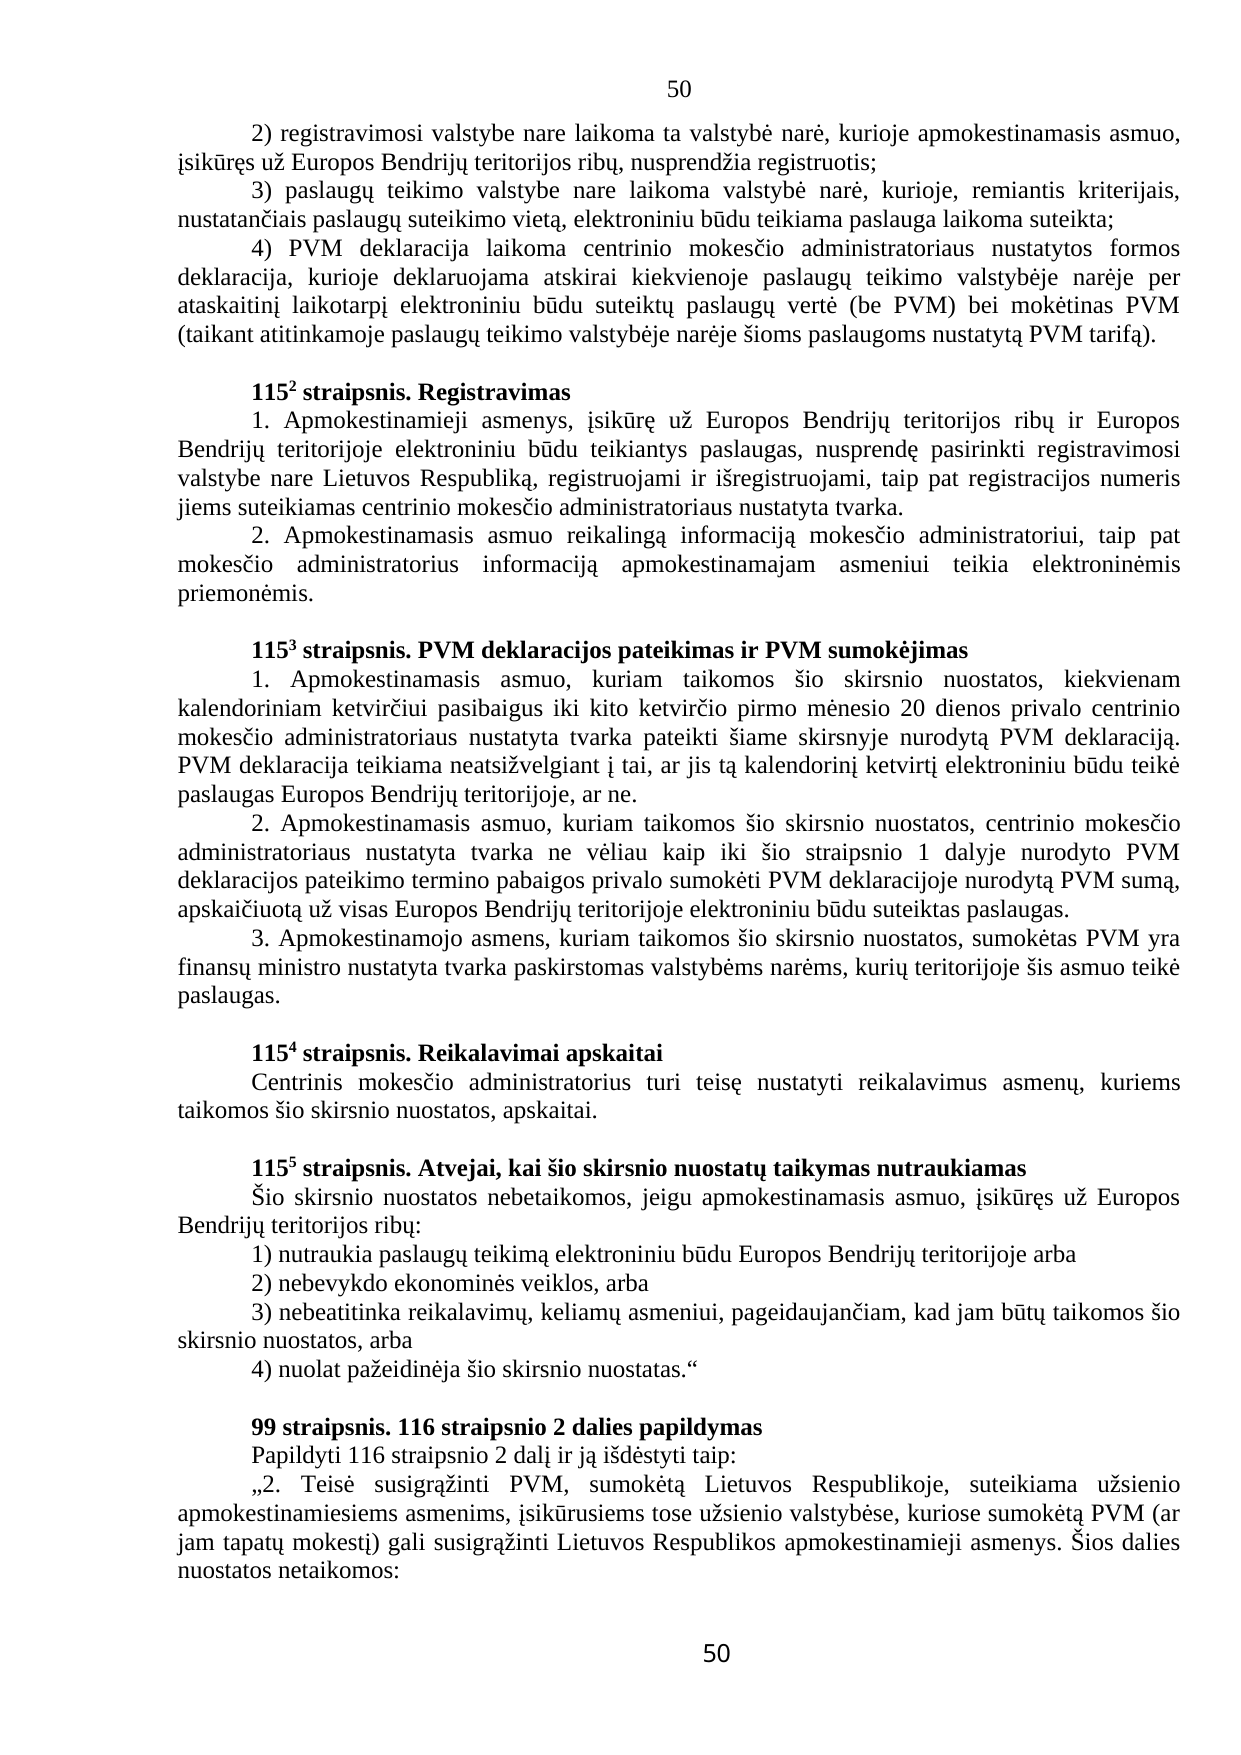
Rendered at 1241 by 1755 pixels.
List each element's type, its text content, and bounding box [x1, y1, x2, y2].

text 2) registravimosi valstybe nare laikoma ta valstybė narė, kurioje apmokestinamasis asmuo, įsikūręs už Europos Bendrijų teritorijos ribų, nusprendžia registruotis; [177, 118, 1181, 176]
text 2. Apmokestinamasis asmuo, kuriam taikomos šio skirsnio nuostatos, centrinio mokesčio administratoriaus nustatyta tvarka ne vėliau kaip iki šio straipsnio 1 dalyje nurodyto PVM deklaracijos pateikimo termino pabaigos privalo sumokėti PVM deklaracijoje nurodytą PVM sumą, apskaičiuotą už visas Europos Bendrijų teritorijoje elektroniniu būdu suteiktas paslaugas. [177, 808, 1181, 923]
text 99 straipsnis. 116 straipsnio 2 dalies papildymas [177, 1412, 1181, 1441]
text 3) paslaugų teikimo valstybe nare laikoma valstybė narė, kurioje, remiantis kriterijais, nustatančiais paslaugų suteikimo vietą, elektroniniu būdu teikiama paslauga laikoma suteikta; [177, 176, 1181, 233]
text 3) nebeatitinka reikalavimų, keliamų asmeniui, pageidaujančiam, kad jam būtų taikomos šio skirsnio nuostatos, arba [177, 1297, 1181, 1354]
text 1155 straipsnis. Atvejai, kai šio skirsnio nuostatų taikymas nutraukiamas [177, 1153, 1181, 1182]
text 1. Apmokestinamasis asmuo, kuriam taikomos šio skirsnio nuostatos, kiekvienam kalendoriniam ketvirčiui pasibaigus iki kito ketvirčio pirmo mėnesio 20 dienos privalo centrinio mokesčio administratoriaus nustatyta tvarka pateikti šiame skirsnyje nurodytą PVM deklaraciją. PVM deklaracija teikiama neatsižvelgiant į tai, ar jis tą kalendorinį ketvirtį elektroniniu būdu teikė paslaugas Europos Bendrijų teritorijoje, ar ne. [177, 664, 1181, 808]
text 1153 straipsnis. PVM deklaracijos pateikimas ir PVM sumokėjimas [177, 636, 1181, 664]
text 1. Apmokestinamieji asmenys, įsikūrę už Europos Bendrijų teritorijos ribų ir Europos Bendrijų teritorijoje elektroniniu būdu teikiantys paslaugas, nusprendę pasirinkti registravimosi valstybe nare Lietuvos Respubliką, registruojami ir išregistruojami, taip pat registracijos numeris jiems suteikiamas centrinio mokesčio administratoriaus nustatyta tvarka. [177, 406, 1181, 521]
text Šio skirsnio nuostatos nebetaikomos, jeigu apmokestinamasis asmuo, įsikūręs už Europos Bendrijų teritorijos ribų: [177, 1182, 1181, 1239]
text Papildyti 116 straipsnio 2 dalį ir ją išdėstyti taip: [177, 1441, 1181, 1469]
text 2) nebevykdo ekonominės veiklos, arba [177, 1268, 1181, 1297]
text 4) PVM deklaracija laikoma centrinio mokesčio administratoriaus nustatytos formos deklaracija, kurioje deklaruojama atskirai kiekvienoje paslaugų teikimo valstybėje narėje per ataskaitinį laikotarpį elektroniniu būdu suteiktų paslaugų vertė (be PVM) bei mokėtinas PVM (taikant atitinkamoje paslaugų teikimo valstybėje narėje šioms paslaugoms nustatytą PVM tarifą). [177, 233, 1181, 348]
text Centrinis mokesčio administratorius turi teisę nustatyti reikalavimus asmenų, kuriems taikomos šio skirsnio nuostatos, apskaitai. [177, 1067, 1181, 1124]
text „2. Teisė susigrąžinti PVM, sumokėtą Lietuvos Respublikoje, suteikiama užsienio apmokestinamiesiems asmenims, įsikūrusiems tose užsienio valstybėse, kuriose sumokėtą PVM (ar jam tapatų mokestį) gali susigrąžinti Lietuvos Respublikos apmokestinamieji asmenys. Šios dalies nuostatos netaikomos: [177, 1469, 1181, 1584]
text 1) nutraukia paslaugų teikimą elektroniniu būdu Europos Bendrijų teritorijoje arba [177, 1239, 1181, 1268]
text 3. Apmokestinamojo asmens, kuriam taikomos šio skirsnio nuostatos, sumokėtas PVM yra finansų ministro nustatyta tvarka paskirstomas valstybėms narėms, kurių teritorijoje šis asmuo teikė paslaugas. [177, 923, 1181, 1009]
text 4) nuolat pažeidinėja šio skirsnio nuostatas.“ [177, 1354, 1181, 1383]
text 1152 straipsnis. Registravimas [177, 377, 1181, 406]
text 2. Apmokestinamasis asmuo reikalingą informaciją mokesčio administratoriui, taip pat mokesčio administratorius informaciją apmokestinamajam asmeniui teikia elektroninėmis priemonėmis. [177, 521, 1181, 607]
text 1154 straipsnis. Reikalavimai apskaitai [177, 1038, 1181, 1067]
